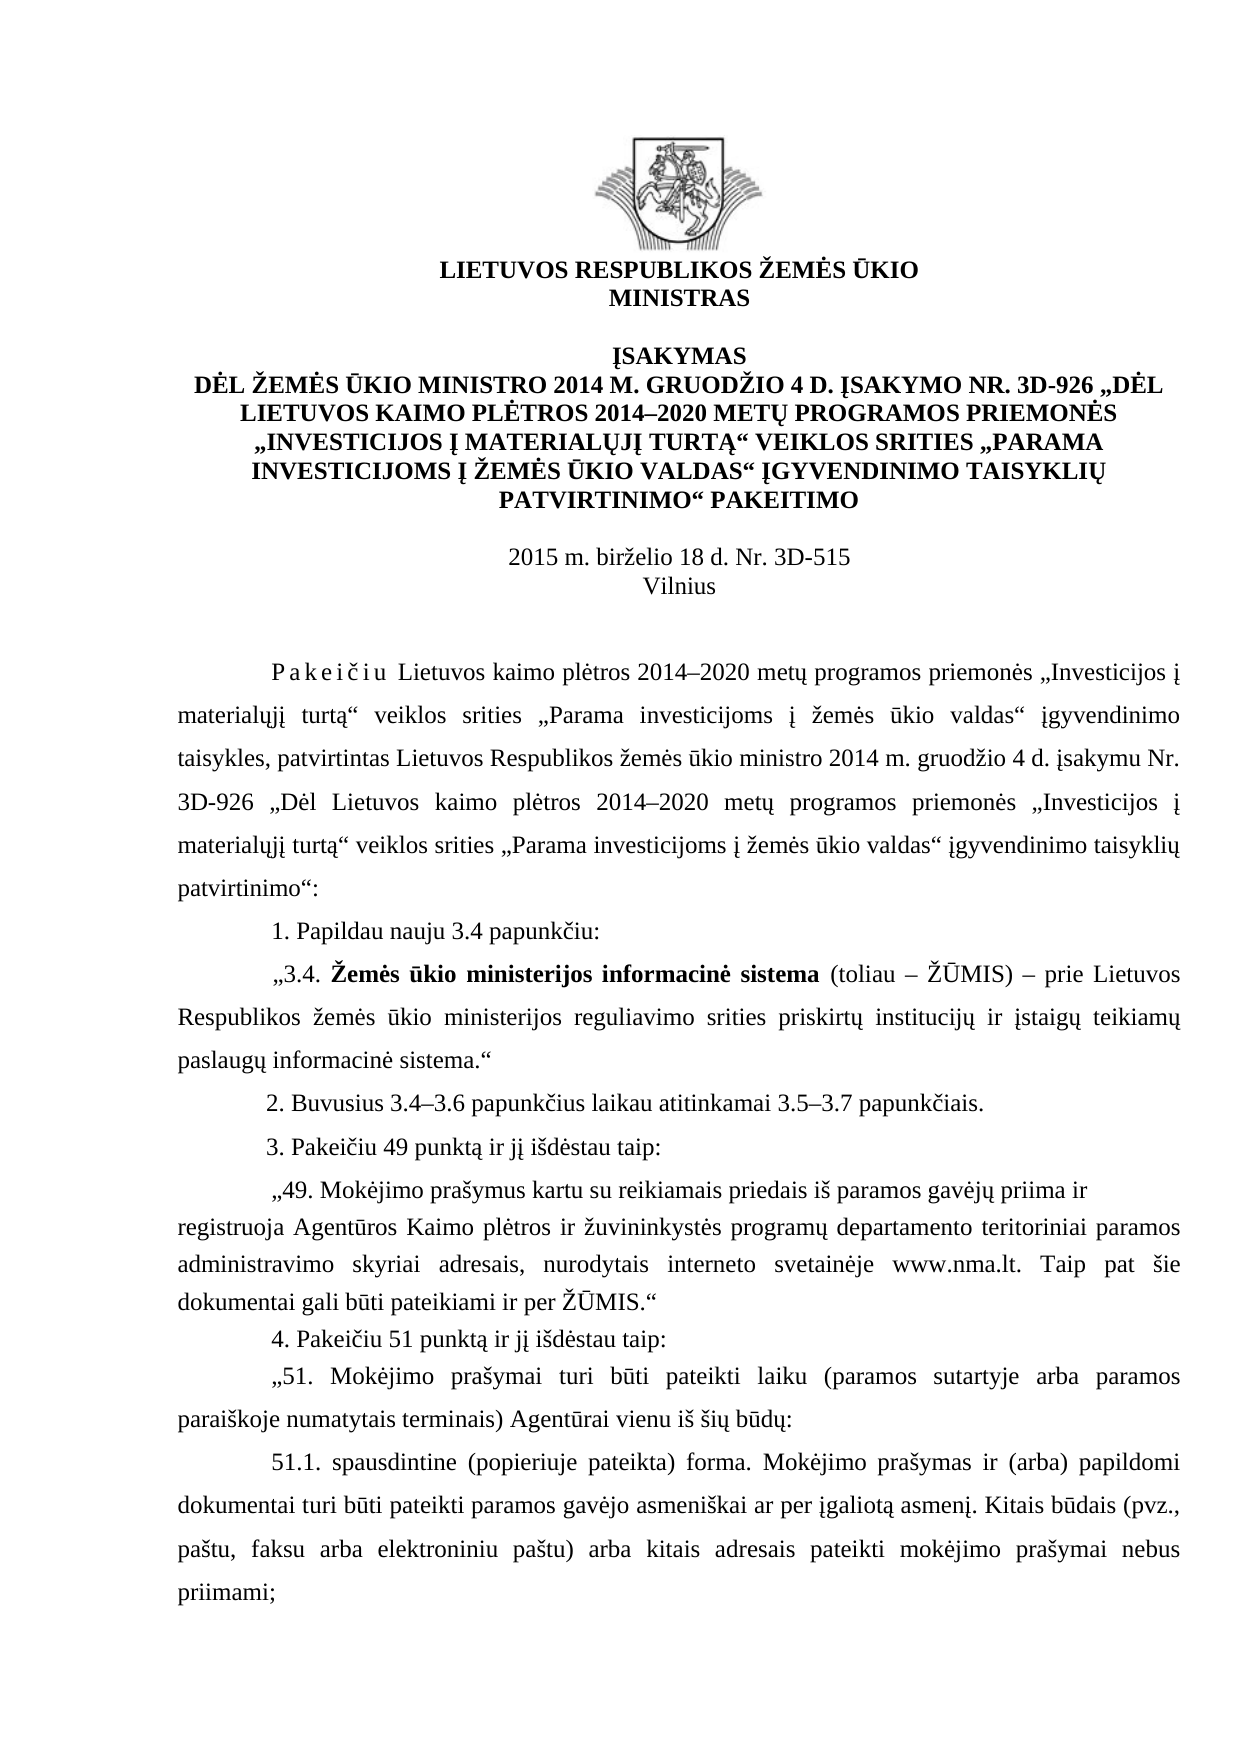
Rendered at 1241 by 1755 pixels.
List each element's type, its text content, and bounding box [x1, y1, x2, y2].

text 1. Papildau nauju 3.4 papunkčiu: [177, 916, 1181, 945]
text Pakeičiu Lietuvos kaimo plėtros 2014–2020 metų programos priemonės „Investicijos į materialųjį turtą“ veiklos srities „Parama investicijoms į žemės ūkio valdas“ įgyvendinimo taisykles, patvirtintas Lietuvos Respublikos žemės ūkio ministro 2014 m. gruodžio 4 d. įsakymu Nr. 3D-926 „Dėl Lietuvos kaimo plėtros 2014–2020 metų programos priemonės „Investicijos į materialųjį turtą“ veiklos srities „Parama investicijoms į žemės ūkio valdas“ įgyvendinimo taisyklių patvirtinimo“: [177, 657, 1181, 902]
text 2. Buvusius 3.4–3.6 papunkčius laikau atitinkamai 3.5–3.7 papunkčiais. [177, 1088, 1181, 1117]
text „49. Mokėjimo prašymus kartu su reikiamais priedais iš paramos gavėjų priima ir [252, 1175, 1181, 1203]
text 3. Pakeičiu 49 punktą ir jį išdėstau taip: [191, 1132, 1181, 1160]
text „51. Mokėjimo prašymai turi būti pateikti laiku (paramos sutartyje arba paramos paraiškoje numatytais terminais) Agentūrai vienu iš šių būdų: [177, 1361, 1181, 1433]
text MINISTRAS [177, 283, 1181, 312]
text LIETUVOS RESPUBLIKOS ŽEMĖS ŪKIO [177, 255, 1181, 283]
text DĖL ŽEMĖS ŪKIO MINISTRO 2014 M. GRUODŽIO 4 D. ĮSAKYMO NR. 3D-926 „DĖL LIETUVOS KAIMO PLĖTROS 2014–2020 METŲ PROGRAMOS PRIEMONĖS „INVESTICIJOS Į MATERIALŲJĮ TURTĄ“ VEIKLOS SRITIES „PARAMA INVESTICIJOMS Į ŽEMĖS ŪKIO VALDAS“ ĮGYVENDINIMO TAISYKLIŲ PATVIRTINIMO“ PAKEITIMO [177, 370, 1181, 513]
text Vilnius [177, 571, 1181, 600]
text registruoja Agentūros Kaimo plėtros ir žuvininkystės programų departamento teritoriniai paramos administravimo skyriai adresais, nurodytais interneto svetainėje www.nma.lt. Taip pat šie dokumentai gali būti pateikiami ir per ŽŪMIS.“ [177, 1212, 1181, 1315]
text „3.4. Žemės ūkio ministerijos informacinė sistema (toliau – ŽŪMIS) – prie Lietuvos Respublikos žemės ūkio ministerijos reguliavimo srities priskirtų institucijų ir įstaigų teikiamų paslaugų informacinė sistema.“ [177, 959, 1181, 1074]
text 51.1. spausdintine (popieriuje pateikta) forma. Mokėjimo prašymas ir (arba) papildomi dokumentai turi būti pateikti paramos gavėjo asmeniškai ar per įgaliotą asmenį. Kitais būdais (pvz., paštu, faksu arba elektroniniu paštu) arba kitais adresais pateikti mokėjimo prašymai nebus priimami; [177, 1447, 1181, 1606]
text ĮSAKYMAS [177, 341, 1181, 370]
text 2015 m. birželio 18 d. Nr. 3D-515 [177, 542, 1181, 571]
text 4. Pakeičiu 51 punktą ir jį išdėstau taip: [196, 1324, 1181, 1353]
